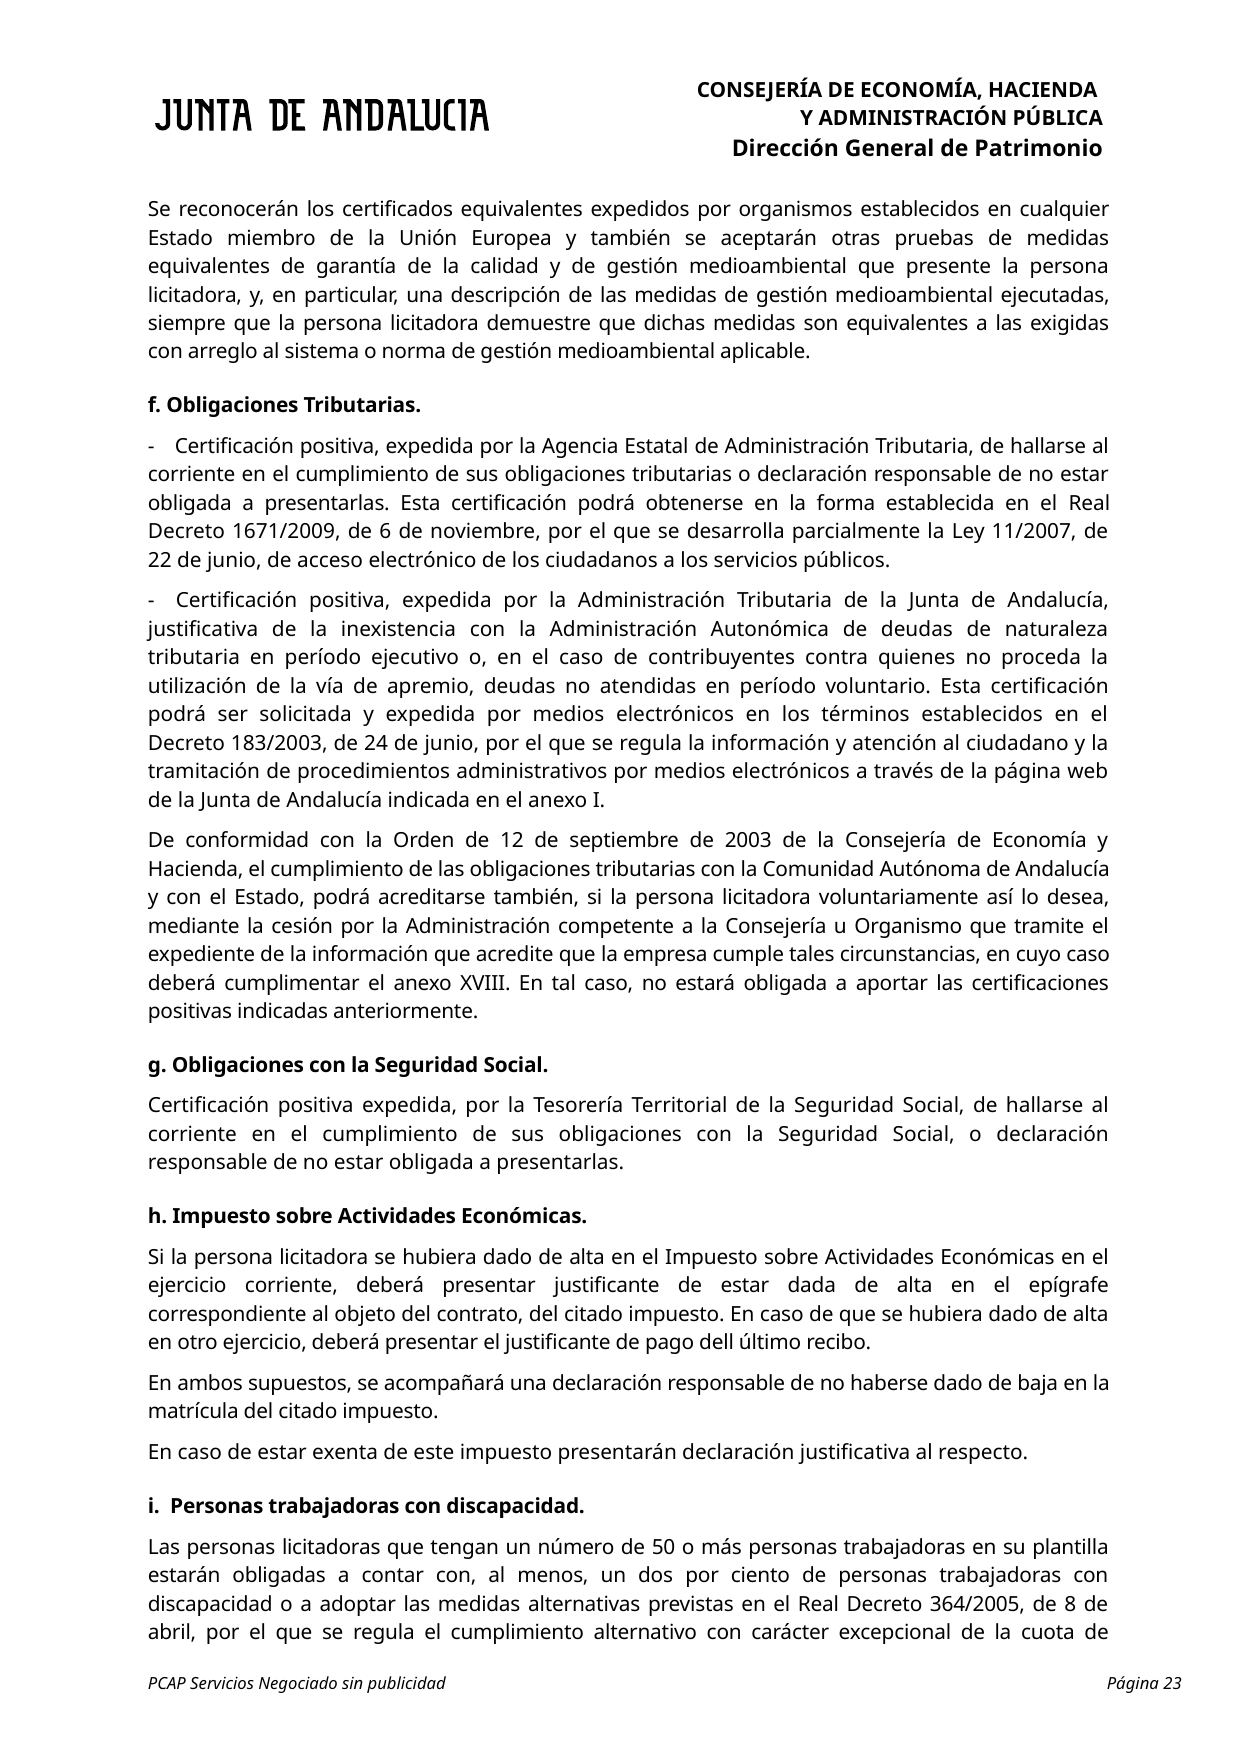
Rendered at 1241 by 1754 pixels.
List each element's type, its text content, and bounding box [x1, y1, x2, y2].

list f. Obligaciones Tributarias. [148, 390, 1110, 418]
list i. Personas trabajadoras con discapacidad. [148, 1491, 1110, 1519]
text En ambos supuestos, se acompañará una declaración responsable de no haberse dado de baja en la matrícula del citado impuesto. [148, 1368, 1110, 1425]
text De conformidad con la Orden de 12 de septiembre de 2003 de la Consejería de Economía y Hacienda, el cumplimiento de las obligaciones tributarias con la Comunidad Autónoma de Andalucía y con el Estado, podrá acreditarse también, si la persona licitadora voluntariamente así lo desea, mediante la cesión por la Administración competente a la Consejería u Organismo que tramite el expediente de la información que acredite que la empresa cumple tales circunstancias, en cuyo caso deberá cumplimentar el anexo XVIII. En tal caso, no estará obligada a aportar las certificaciones positivas indicadas anteriormente. [148, 826, 1110, 1025]
list Certificación positiva, expedida por la Agencia Estatal de Administración Tributaria, de hallarse al corriente en el cumplimiento de sus obligaciones tributarias o declaración responsable de no estar obligada a presentarlas. Esta certificación podrá obtenerse en la forma establecida en el Real Decreto 1671/2009, de 6 de noviembre, por el que se desarrolla parcialmente la Ley 11/2007, de 22 de junio, de acceso electrónico de los ciudadanos a los servicios públicos. [148, 431, 1110, 573]
text En caso de estar exenta de este impuesto presentarán declaración justificativa al respecto. [148, 1437, 1110, 1466]
list Certificación positiva, expedida por la Administración Tributaria de la Junta de Andalucía, justificativa de la inexistencia con la Administración Autonómica de deudas de naturaleza tributaria en período ejecutivo o, en el caso de contribuyentes contra quienes no proceda la utilización de la vía de apremio, deudas no atendidas en período voluntario. Esta certificación podrá ser solicitada y expedida por medios electrónicos en los términos establecidos en el Decreto 183/2003, de 24 de junio, por el que se regula la información y atención al ciudadano y la tramitación de procedimientos administrativos por medios electrónicos a través de la página web de la Junta de Andalucía indicada en el anexo I. [148, 586, 1110, 813]
text Se reconocerán los certificados equivalentes expedidos por organismos establecidos en cualquier Estado miembro de la Unión Europea y también se aceptarán otras pruebas de medidas equivalentes de garantía de la calidad y de gestión medioambiental que presente la persona licitadora, y, en particular, una descripción de las medidas de gestión medioambiental ejecutadas, siempre que la persona licitadora demuestre que dichas medidas son equivalentes a las exigidas con arreglo al sistema o norma de gestión medioambiental aplicable. [148, 194, 1110, 365]
list h. Impuesto sobre Actividades Económicas. [148, 1201, 1110, 1229]
list g. Obligaciones con la Seguridad Social. [148, 1050, 1110, 1078]
text Certificación positiva expedida, por la Tesorería Territorial de la Seguridad Social, de hallarse al corriente en el cumplimiento de sus obligaciones con la Seguridad Social, o declaración responsable de no estar obligada a presentarlas. [148, 1091, 1110, 1176]
text Si la persona licitadora se hubiera dado de alta en el Impuesto sobre Actividades Económicas en el ejercicio corriente, deberá presentar justificante de estar dada de alta en el epígrafe correspondiente al objeto del contrato, del citado impuesto. En caso de que se hubiera dado de alta en otro ejercicio, deberá presentar el justificante de pago dell último recibo. [148, 1242, 1110, 1356]
text Las personas licitadoras que tengan un número de 50 o más personas trabajadoras en su plantilla estarán obligadas a contar con, al menos, un dos por ciento de personas trabajadoras con discapacidad o a adoptar las medidas alternativas previstas en el Real Decreto 364/2005, de 8 de abril, por el que se regula el cumplimiento alternativo con carácter excepcional de la cuota de [148, 1532, 1110, 1646]
